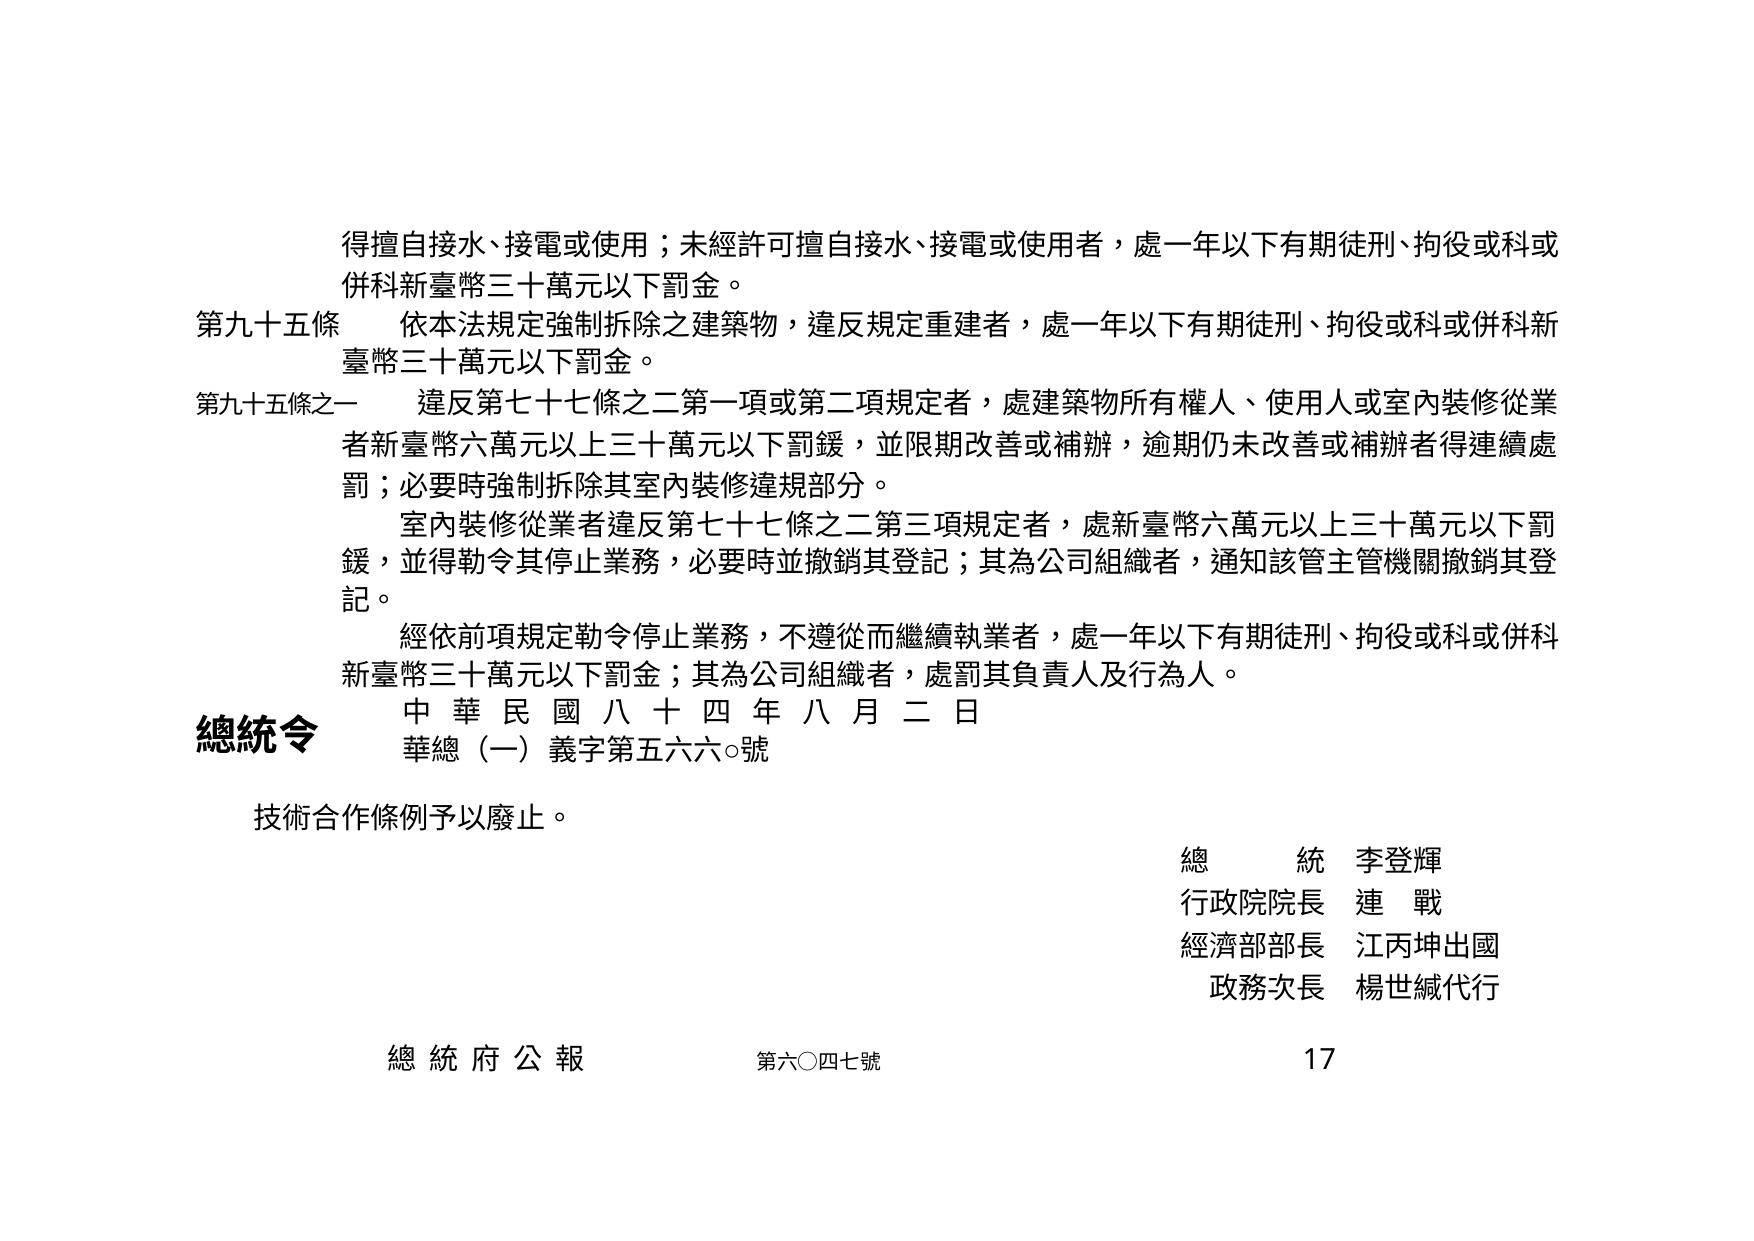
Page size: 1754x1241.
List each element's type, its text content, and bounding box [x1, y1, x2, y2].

text 經濟部部長 江丙坤出國 [195, 926, 1501, 964]
text 技術合作條例予以廢止。 [195, 799, 1559, 836]
text 室內裝修從業者違反第七十七條之二第三項規定者，處新臺幣六萬元以上三十萬元以下罰鍰，並得勒令其停止業務，必要時並撤銷其登記；其為公司組織者，通知該管主管機關撤銷其登記。 [341, 505, 1559, 617]
text 行政院院長 連 戰 [195, 884, 1442, 921]
text 第九十五條之一 違反第七十七條之二第一項或第二項規定者，處建築物所有權人、使用人或室內裝修從業者新臺幣六萬元以上三十萬元以下罰鍰，並限期改善或補辦，逾期仍未改善或補辦者得連續處罰；必要時強制拆除其室內裝修違規部分。 [195, 380, 1559, 505]
text 經依前項規定勒令停止業務，不遵從而繼續執業者，處一年以下有期徒刑、拘役或科或併科新臺幣三十萬元以下罰金；其為公司組織者，處罰其負責人及行為人。 [341, 617, 1559, 692]
table_header 總統令 [192, 693, 399, 799]
text 第九十五條 依本法規定強制拆除之建築物，違反規定重建者，處一年以下有期徒刑、拘役或科或併科新臺幣三十萬元以下罰金。 [195, 305, 1559, 380]
text 總 統 李登輝 [195, 841, 1442, 879]
text 政務次長 楊世緘代行 [195, 969, 1501, 1006]
text 得擅自接水、接電或使用；未經許可擅自接水、接電或使用者，處一年以下有期徒刑、拘役或科或併科新臺幣三十萬元以下罰金。 [195, 222, 1559, 305]
table_header 中華民國八十四年八月二日 華總（一）義字第五六六○號 [399, 693, 986, 799]
